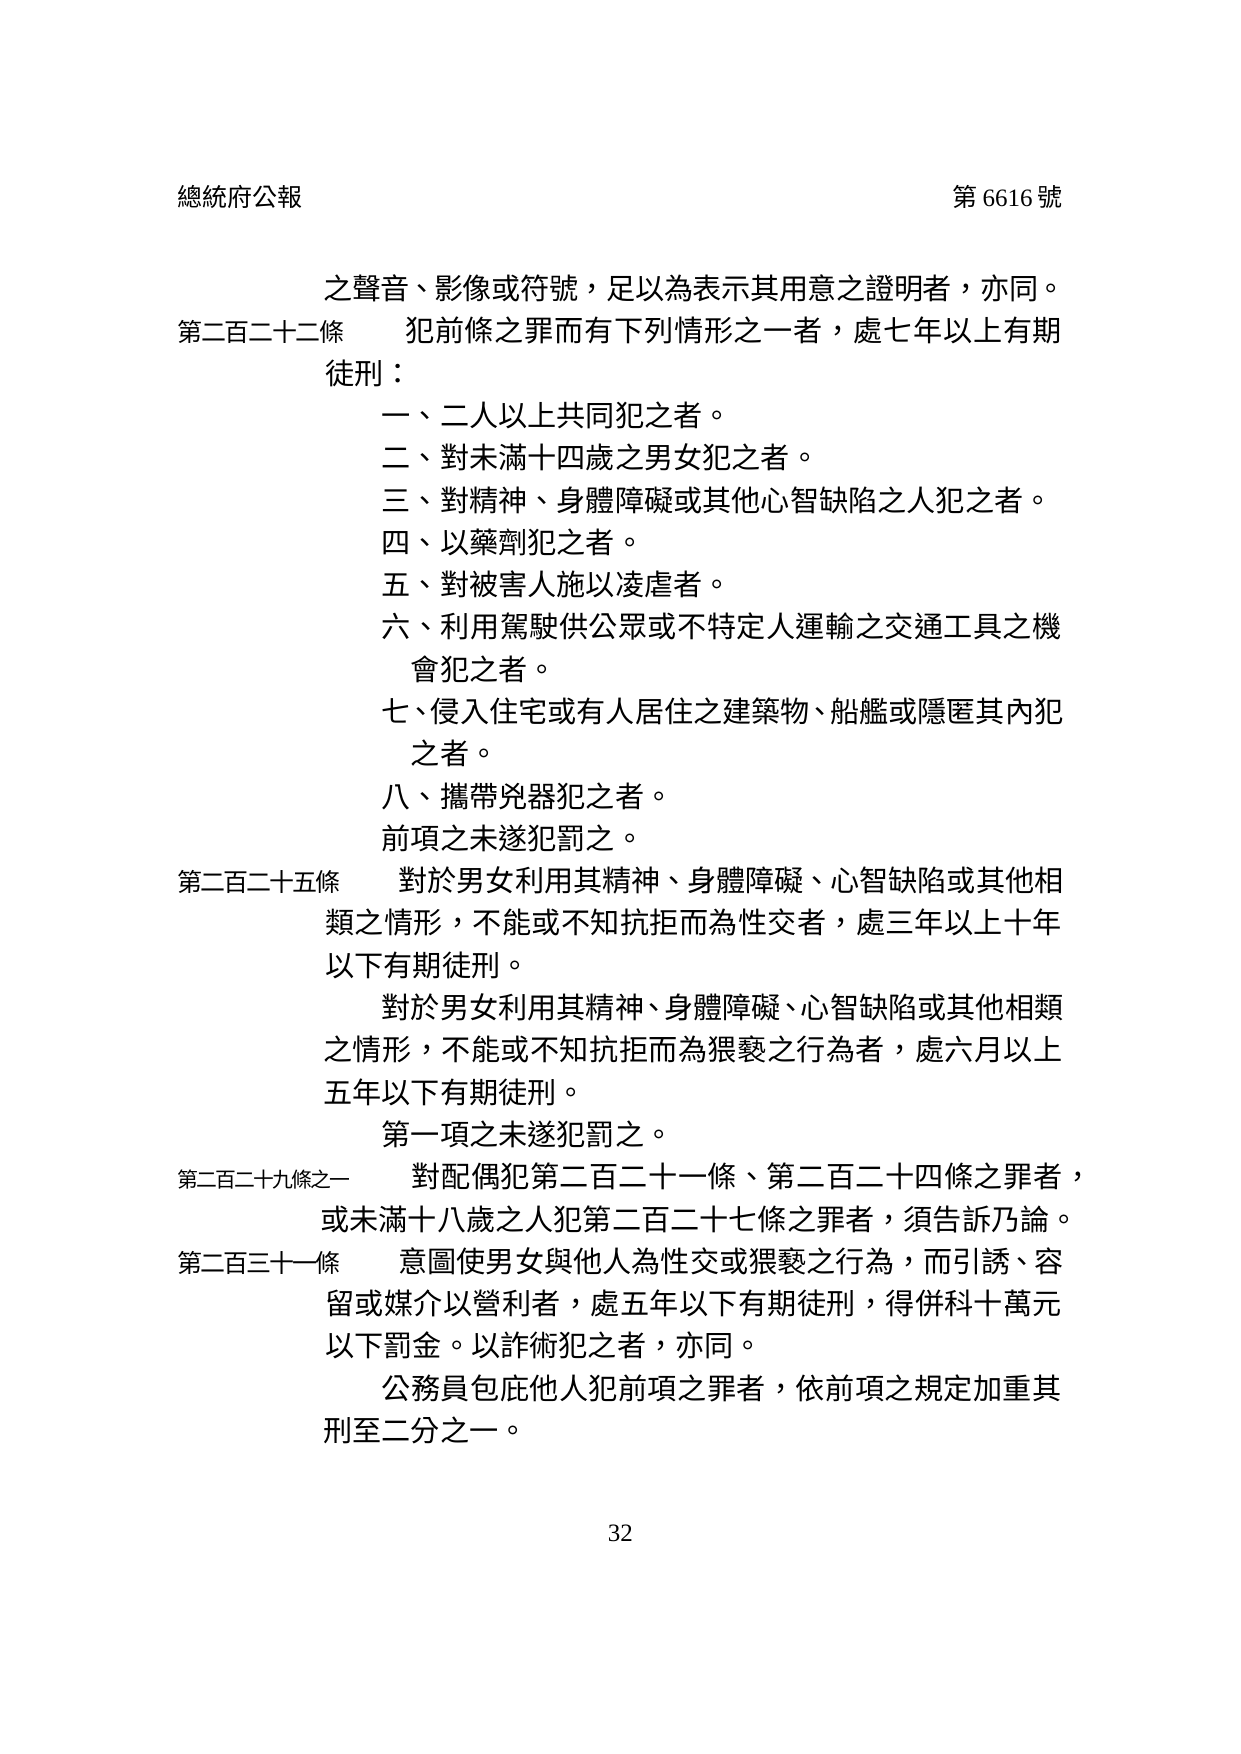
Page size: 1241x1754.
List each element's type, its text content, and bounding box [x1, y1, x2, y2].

text 第一項之未遂犯罰之。 [323, 1112, 1063, 1154]
text 第二百三十一條 意圖使男女與他人為性交或猥褻之行為，而引誘、容留或媒介以營利者，處五年以下有期徒刑，得併科十萬元以下罰金。以詐術犯之者，亦同。 [177, 1238, 1063, 1365]
text 二、對未滿十四歲之男女犯之者。 [381, 435, 1063, 477]
text 對於男女利用其精神、身體障礙、心智缺陷或其他相類之情形，不能或不知抗拒而為猥褻之行為者，處六月以上五年以下有期徒刑。 [323, 985, 1063, 1112]
text 八、攜帶兇器犯之者。 [381, 773, 1063, 816]
text 前項之未遂犯罰之。 [323, 816, 1063, 858]
text 之聲音、影像或符號，足以為表示其用意之證明者，亦同。 [323, 266, 1063, 308]
text 一、二人以上共同犯之者。 [381, 393, 1063, 435]
text 第二百二十九條之一 對配偶犯第二百二十一條、第二百二十四條之罪者，或未滿十八歲之人犯第二百二十七條之罪者，須告訴乃論。 [177, 1154, 1063, 1238]
text 四、以藥劑犯之者。 [381, 519, 1063, 562]
text 六、利用駕駛供公眾或不特定人運輸之交通工具之機會犯之者。 [381, 604, 1063, 689]
text 第二百二十二條 犯前條之罪而有下列情形之一者，處七年以上有期徒刑： [177, 308, 1063, 393]
text 七、侵入住宅或有人居住之建築物、船艦或隱匿其內犯之者。 [381, 689, 1063, 773]
text 五、對被害人施以凌虐者。 [381, 562, 1063, 604]
text 公務員包庇他人犯前項之罪者，依前項之規定加重其刑至二分之一。 [323, 1365, 1063, 1450]
text 第二百二十五條 對於男女利用其精神、身體障礙、心智缺陷或其他相類之情形，不能或不知抗拒而為性交者，處三年以上十年以下有期徒刑。 [177, 858, 1063, 985]
text 三、對精神、身體障礙或其他心智缺陷之人犯之者。 [381, 477, 1063, 519]
